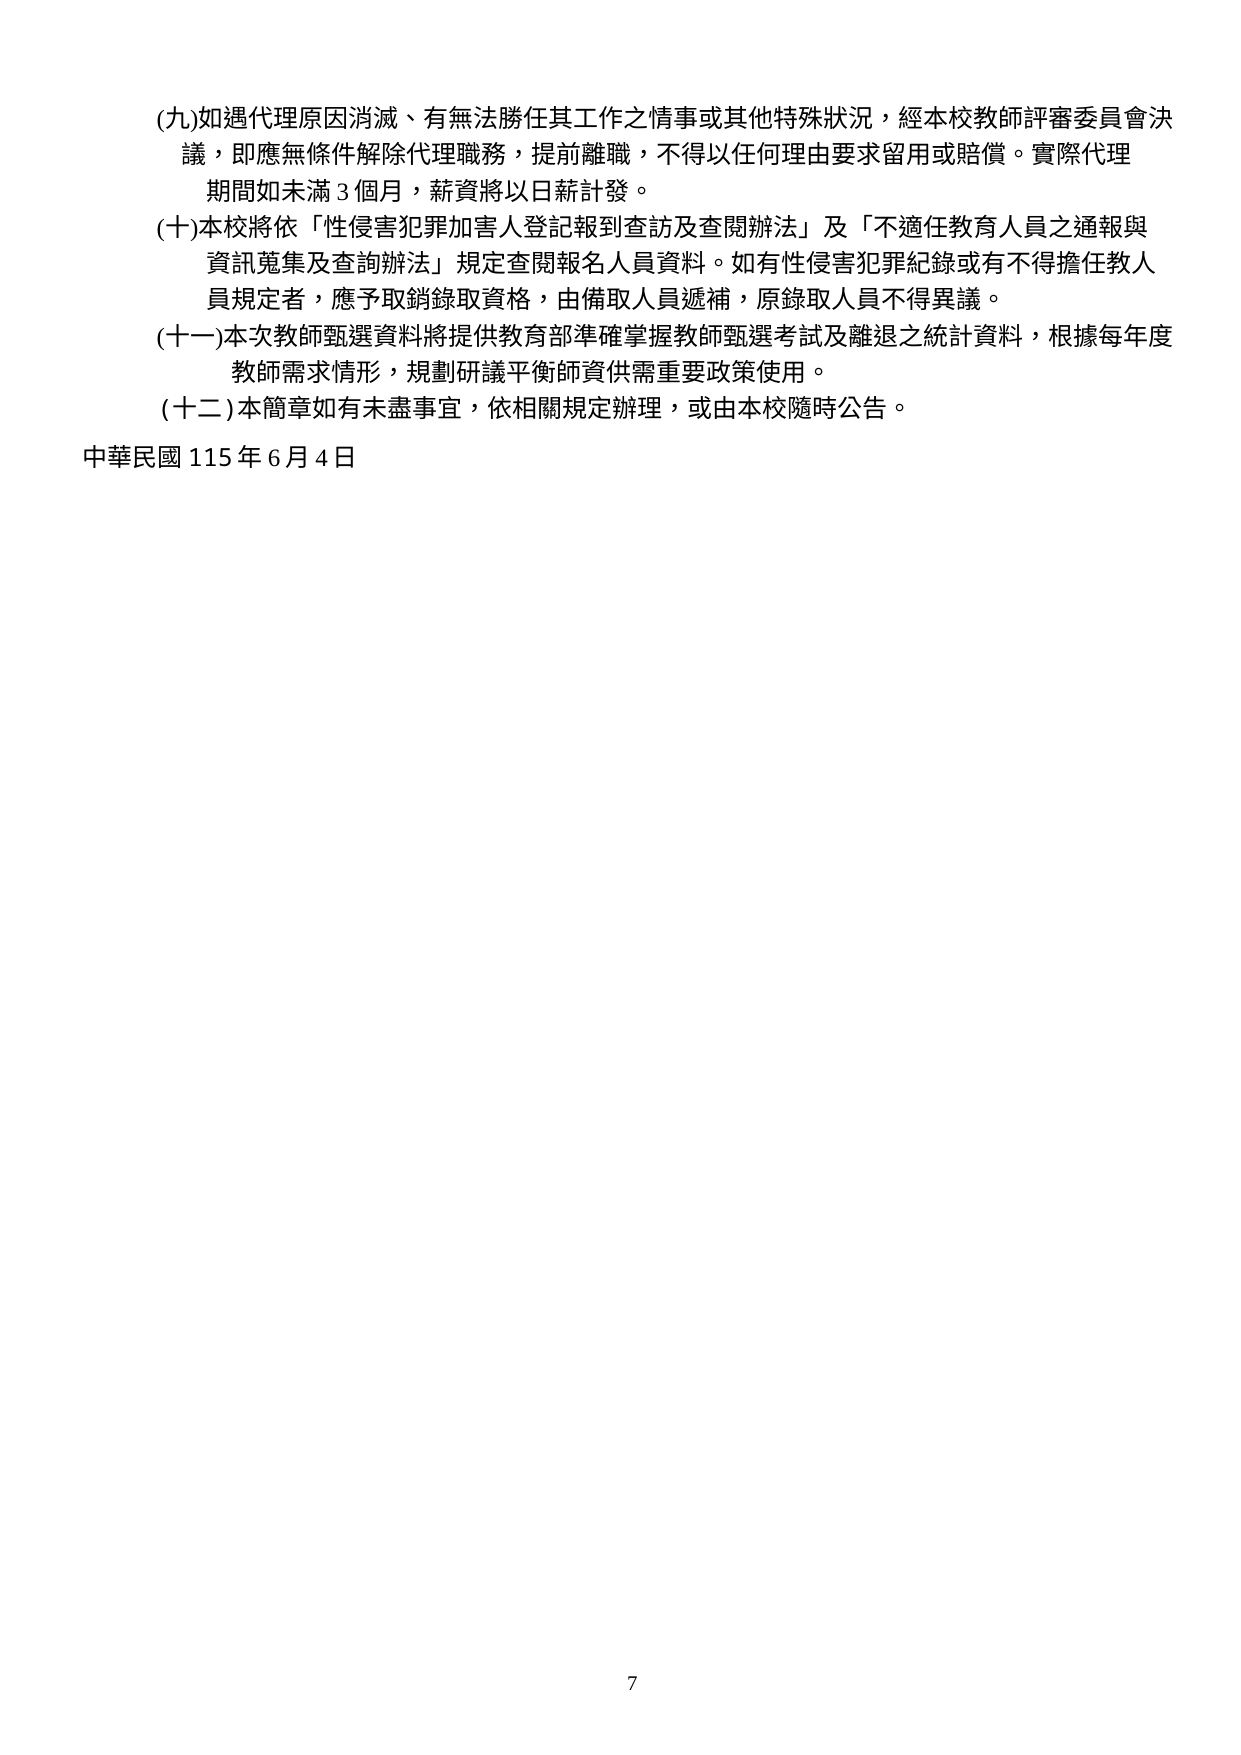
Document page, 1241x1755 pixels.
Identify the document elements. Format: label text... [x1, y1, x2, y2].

text 議，即應無條件解除代理職務，提前離職，不得以任何理由要求留用或賠償。實際代理 期間如未滿3個月，薪資將以日薪計發。 [156, 135, 1181, 207]
text (九)如遇代理原因消滅、有無法勝任其工作之情事或其他特殊狀況，經本校教師評審委員會決 [83, 98, 1181, 135]
text (十二)本簡章如有未盡事宜，依相關規定辦理，或由本校隨時公告。 [127, 388, 1181, 425]
text (十)本校將依「性侵害犯罪加害人登記報到查訪及查閱辦法」及「不適任教育人員之通報與 資訊蒐集及查詢辦法」規定查閱報名人員資料。如有性侵害犯罪紀錄或有不得擔任教人員規定者，應予取銷錄取資格，由備取人員遞補，原錄取人員不得異議。 [156, 207, 1181, 316]
text 中華民國115年6月4日 [83, 425, 1181, 477]
text (十一)本次教師甄選資料將提供教育部準確掌握教師甄選考試及離退之統計資料，根據每年度教師需求情形，規劃研議平衡師資供需重要政策使用。 [156, 316, 1181, 388]
